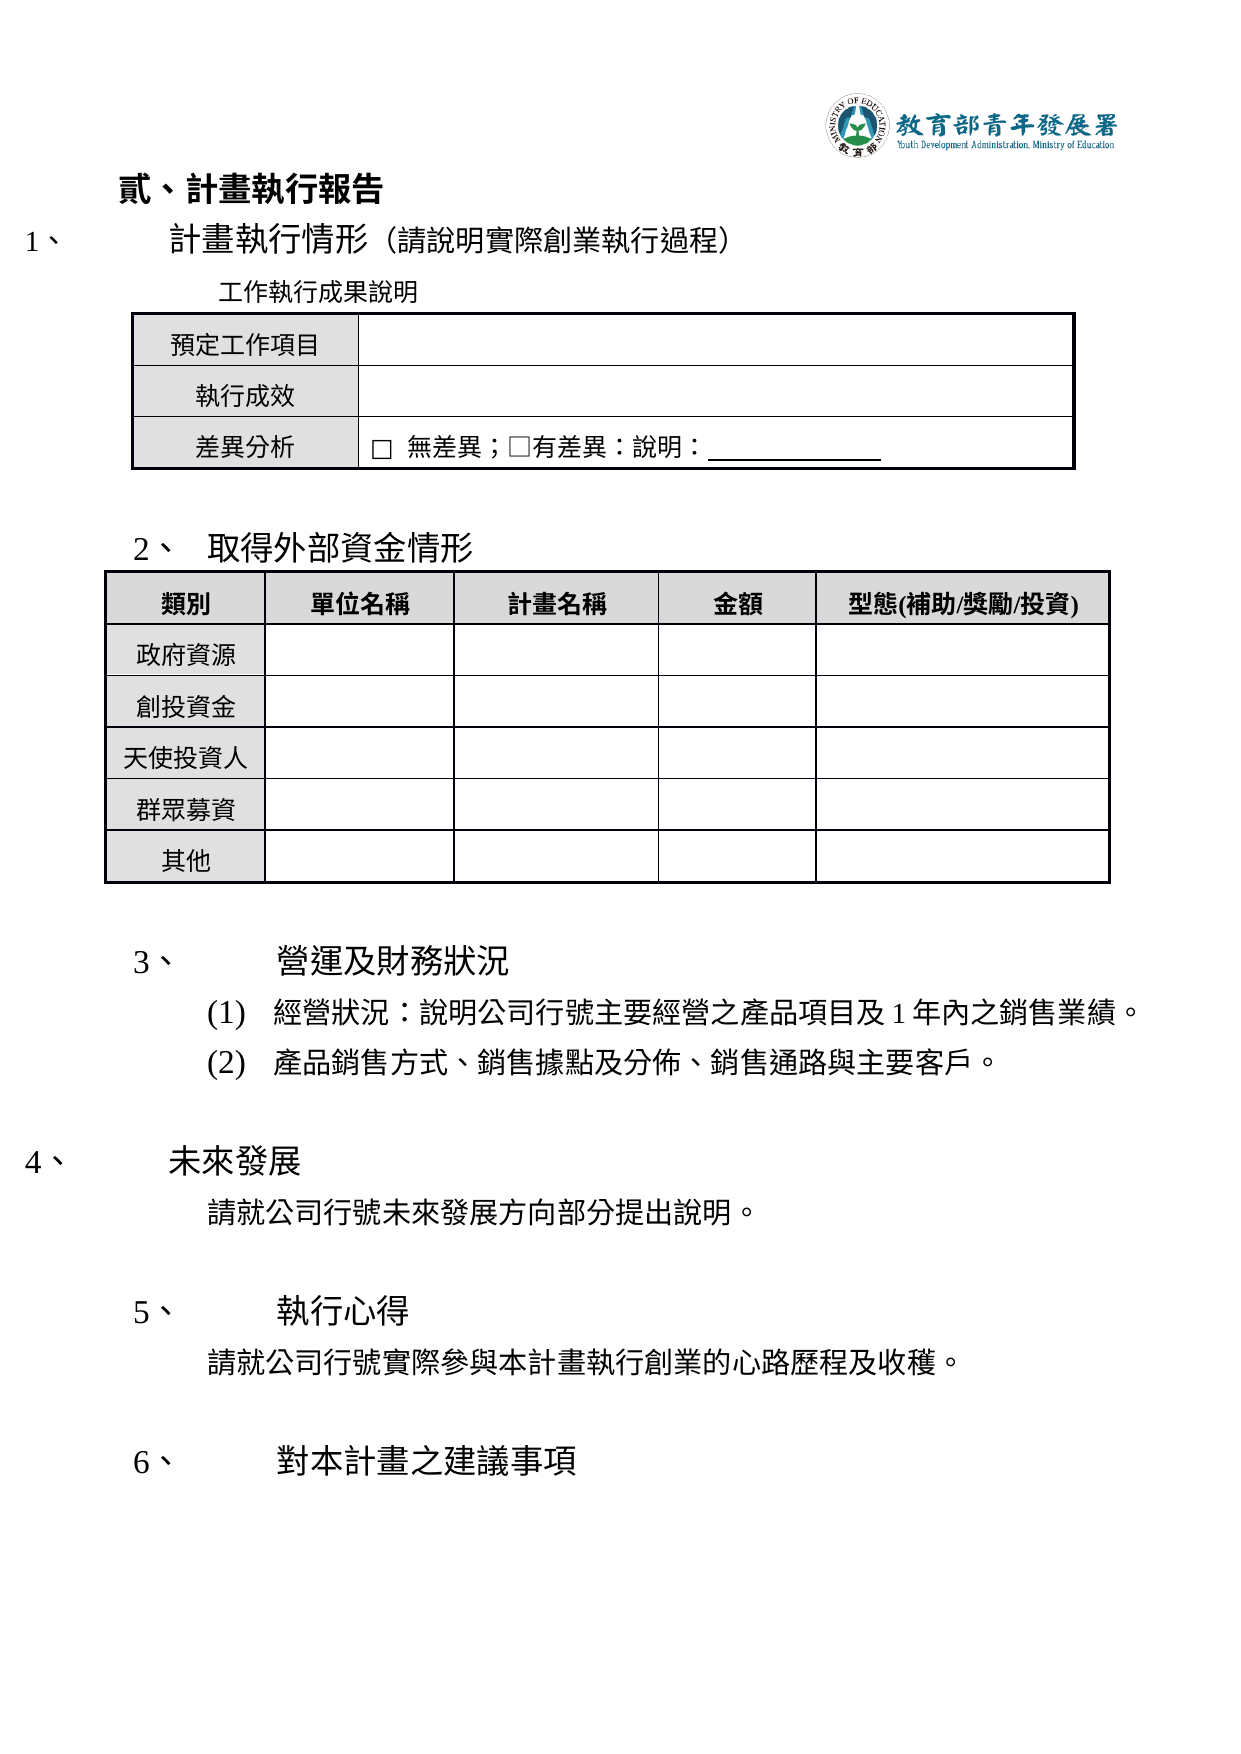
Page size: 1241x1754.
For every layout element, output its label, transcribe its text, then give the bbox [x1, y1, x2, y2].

table_header 金額 [659, 573, 815, 623]
table_cell 政府資源 [107, 625, 264, 674]
table_cell 執行成效 [134, 366, 358, 416]
text 貳、計畫執行報告 [118, 162, 1122, 212]
table_header 預定工作項目 [134, 315, 358, 365]
table_header 計畫名稱 [455, 573, 658, 623]
table_cell [659, 625, 815, 674]
table_header [359, 315, 1072, 365]
table_cell [659, 676, 815, 726]
table_cell [817, 676, 1108, 726]
table_cell [266, 676, 453, 726]
list 經營狀況：說明公司行號主要經營之產品項目及1年內之銷售業績。 [207, 984, 1122, 1034]
list 取得外部資金情形 [133, 520, 1122, 570]
table_cell [266, 625, 453, 674]
table_cell 創投資金 [107, 676, 264, 726]
table_cell [266, 728, 453, 778]
table_header 單位名稱 [266, 573, 453, 623]
table_cell [455, 728, 658, 778]
list 未來發展 [24, 1134, 1122, 1184]
table_cell [455, 625, 658, 674]
table_cell [659, 779, 815, 829]
table_cell [455, 779, 658, 829]
text 請就公司行號實際參與本計畫執行創業的心路歷程及收穫。 [207, 1334, 1015, 1384]
table_cell 差異分析 [134, 417, 358, 467]
text 請就公司行號未來發展方向部分提出說明。 [207, 1184, 1103, 1234]
list 計畫執行情形（請說明實際創業執行過程） [24, 212, 1122, 262]
table_cell [455, 676, 658, 726]
table_cell [817, 728, 1108, 778]
list 產品銷售方式、銷售據點及分佈、銷售通路與主要客戶。 [207, 1034, 1122, 1084]
table_header 類別 [107, 573, 264, 623]
list 營運及財務狀況 [133, 934, 1122, 984]
table_cell [817, 625, 1108, 674]
table_cell 無差異；□有差異：說明： [359, 417, 1072, 467]
table_cell 群眾募資 [107, 779, 264, 829]
table_cell [659, 831, 815, 881]
table_cell [266, 831, 453, 881]
table_cell [817, 831, 1108, 881]
table_cell [359, 366, 1072, 416]
table_cell [817, 779, 1108, 829]
list 執行心得 [133, 1284, 1122, 1334]
table_cell [659, 728, 815, 778]
table_cell [455, 831, 658, 881]
table_cell 天使投資人 [107, 728, 264, 778]
text 工作執行成果說明 [118, 262, 1122, 312]
table_cell 其他 [107, 831, 264, 881]
picture [818, 88, 1123, 162]
table_header 型態(補助/獎勵/投資) [817, 573, 1108, 623]
table_cell [266, 779, 453, 829]
list 對本計畫之建議事項 [133, 1434, 1122, 1484]
